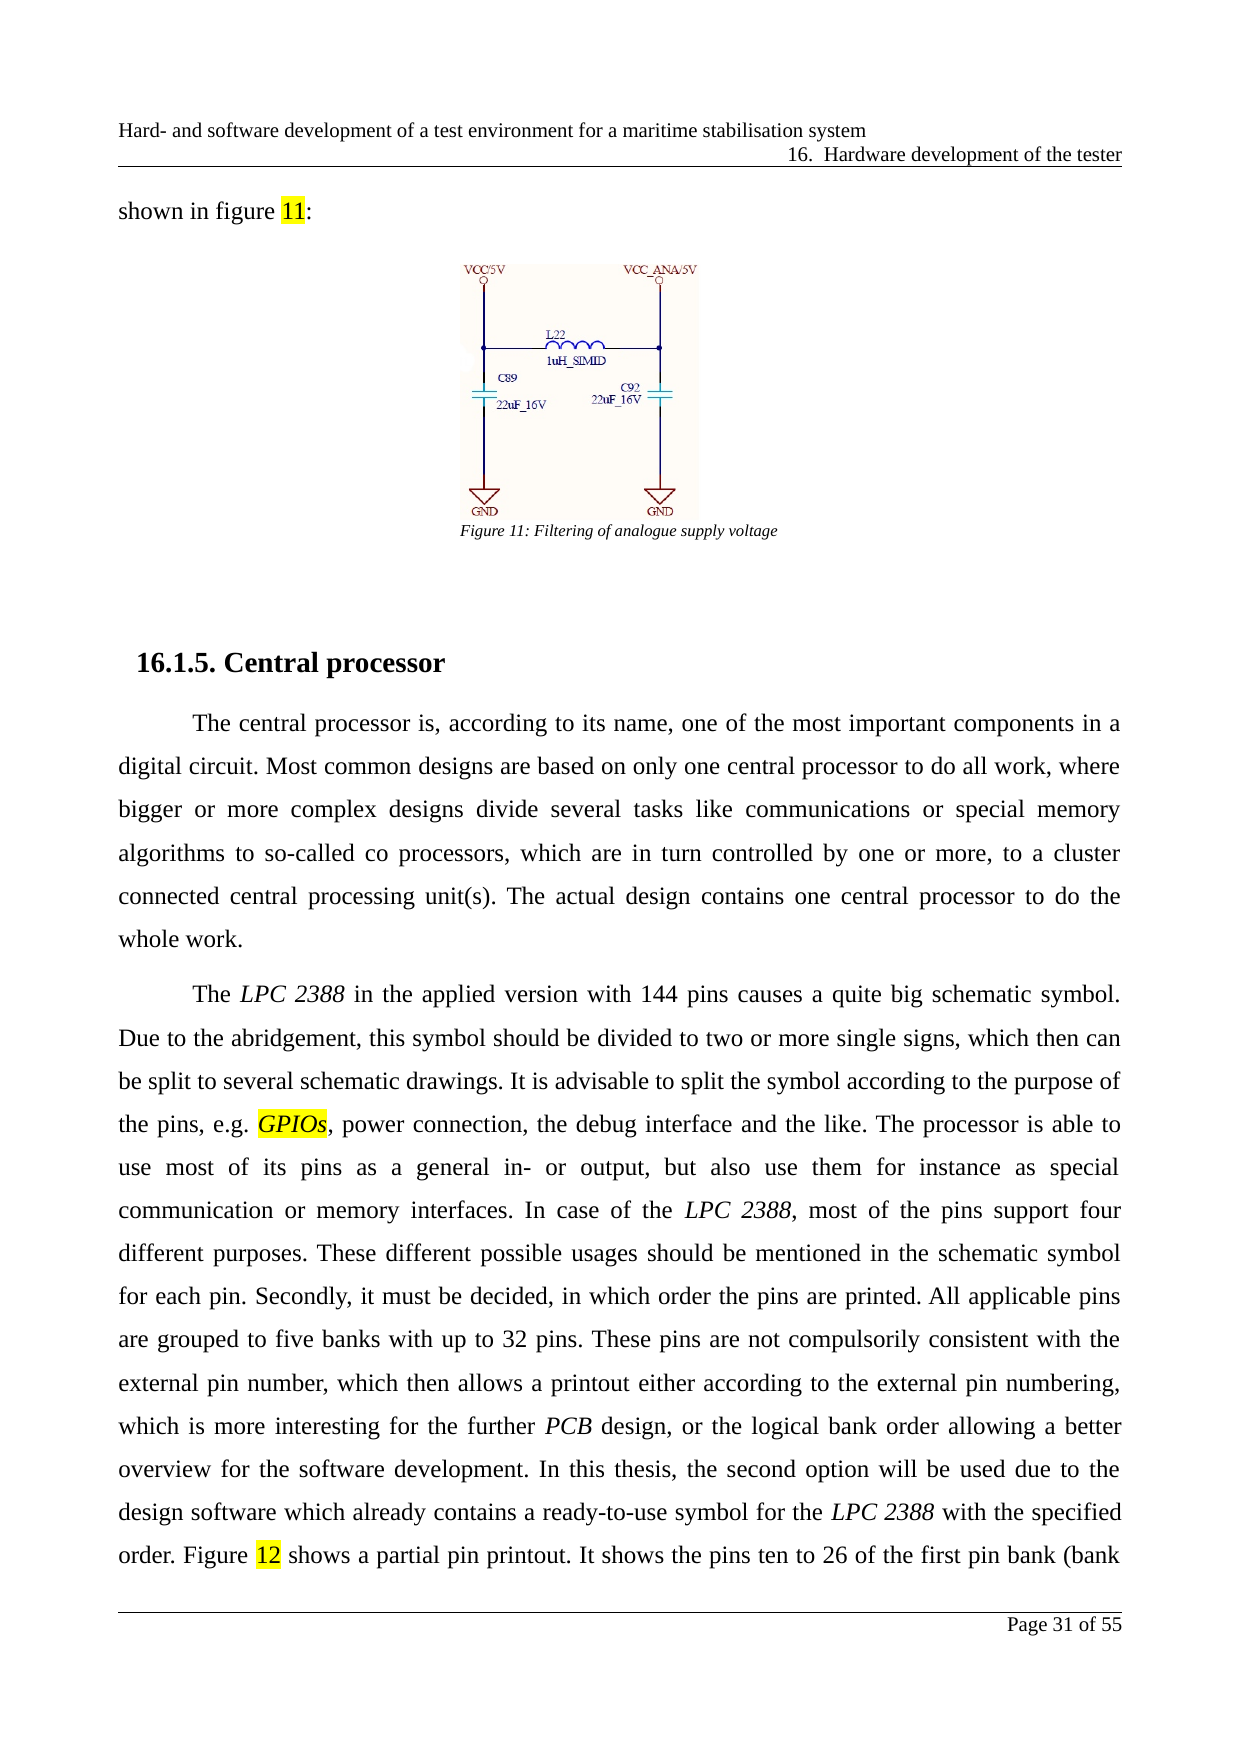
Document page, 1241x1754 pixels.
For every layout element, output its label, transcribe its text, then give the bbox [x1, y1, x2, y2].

text shown in figure 11: [118, 196, 1122, 224]
picture [460, 264, 701, 521]
text The central processor is, according to its name, one of the most important components in a digital circuit. Most common designs are based on only one central processor to do all work, where bigger or more complex designs divide several tasks like communications or special memory algorithms to so-called co processors, which are in turn controlled by one or more, to a cluster connected central processing unit(s). The actual design contains one central processor to do the whole work. [118, 708, 1122, 953]
text The LPC 2388 in the applied version with 144 pins causes a quite big schematic symbol. Due to the abridgement, this symbol should be divided to two or more single signs, which then can be split to several schematic drawings. It is advisable to split the symbol according to the purpose of the pins, e.g. GPIOs, power connection, the debug interface and the like. The processor is able to use most of its pins as a general in- or output, but also use them for instance as special communication or memory interfaces. In case of the LPC 2388, most of the pins support four different purposes. These different possible usages should be mentioned in the schematic symbol for each pin. Secondly, it must be decided, in which order the pins are printed. All applicable pins are grouped to five banks with up to 32 pins. These pins are not compulsorily consistent with the external pin number, which then allows a printout either according to the external pin numbering, which is more interesting for the further PCB design, or the logical bank order allowing a better overview for the software development. In this thesis, the second option will be used due to the design software which already contains a ready-to-use symbol for the LPC 2388 with the specified order. Figure 12 shows a partial pin printout. It shows the pins ten to 26 of the first pin bank (bank [118, 979, 1122, 1569]
subtitle Central processor [118, 645, 1122, 679]
text Figure 11: Filtering of analogue supply voltage [460, 264, 780, 539]
